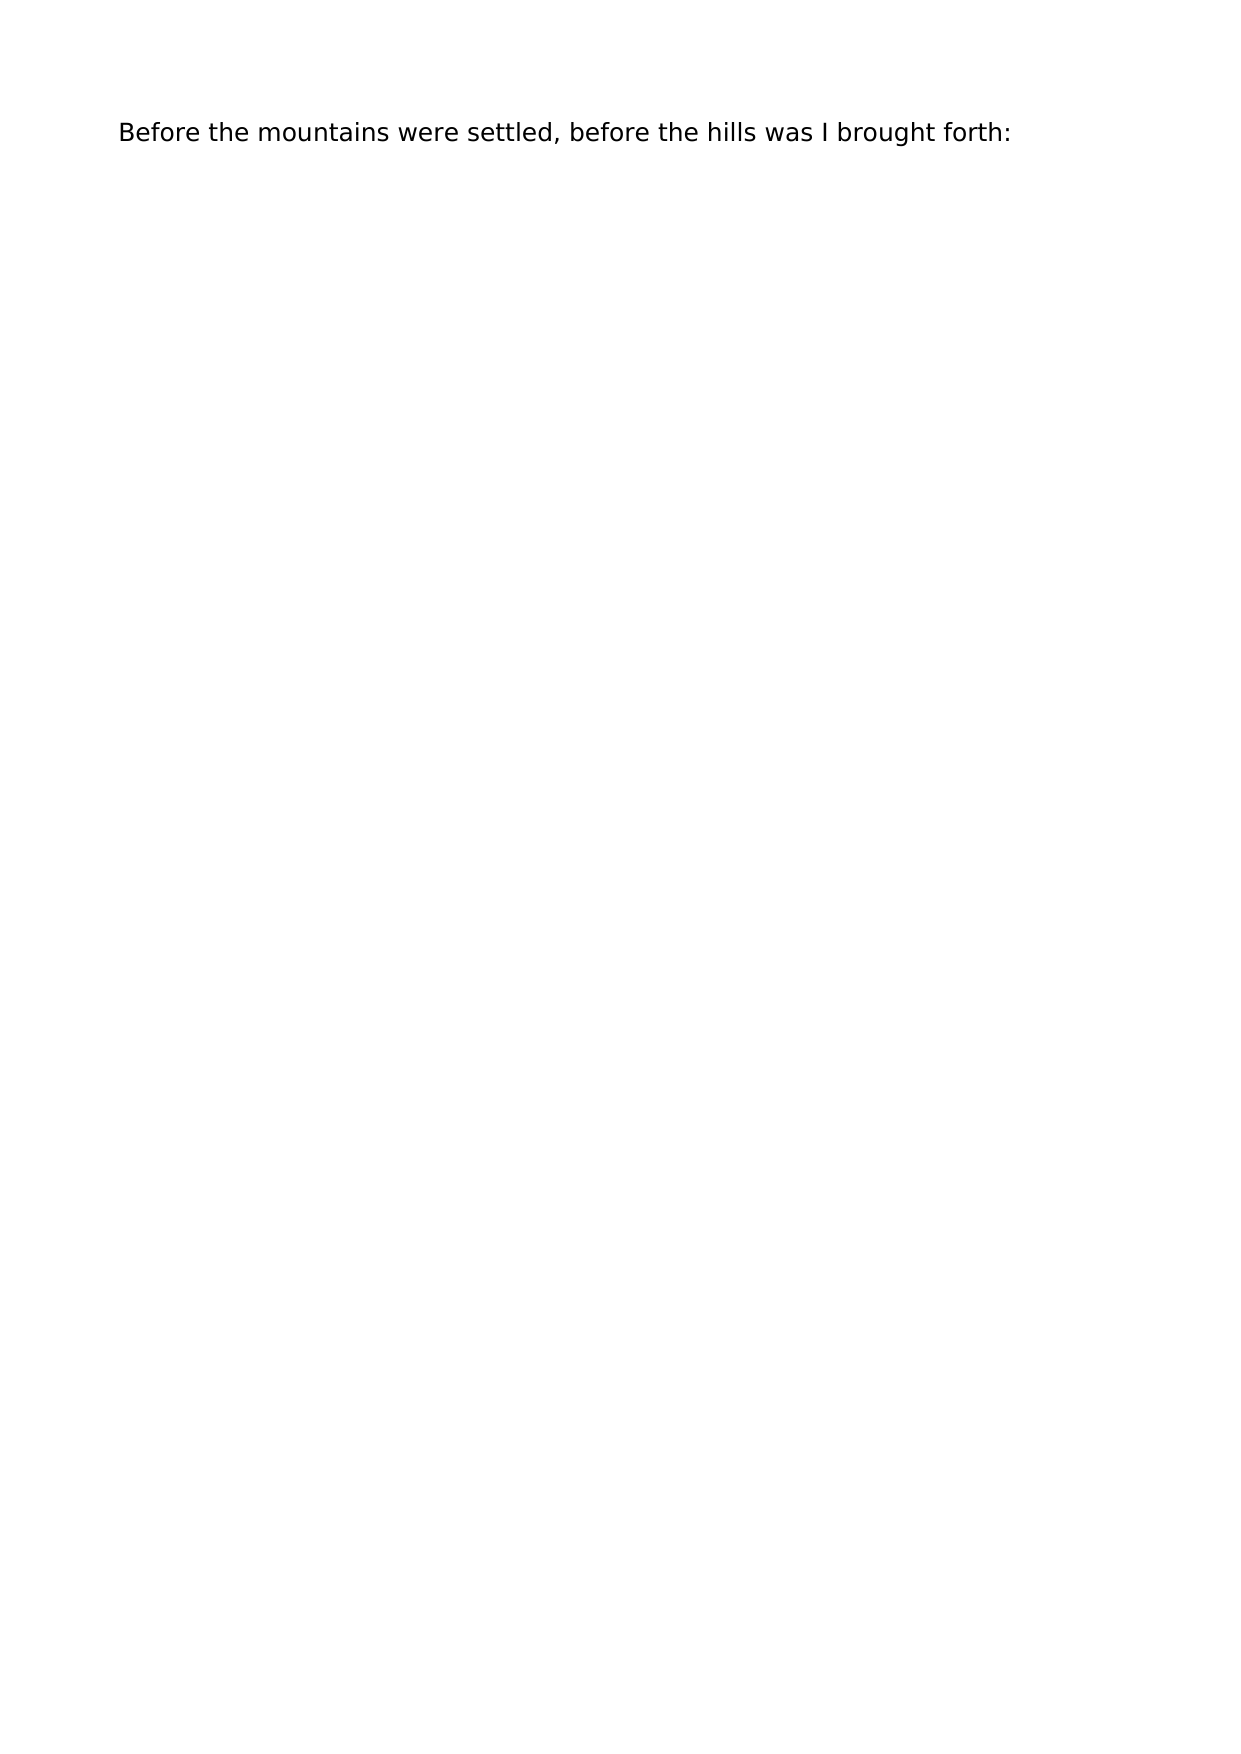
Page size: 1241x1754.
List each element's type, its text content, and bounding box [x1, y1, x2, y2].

text Before the mountains were settled, before the hills was I brought forth: [118, 118, 1122, 147]
